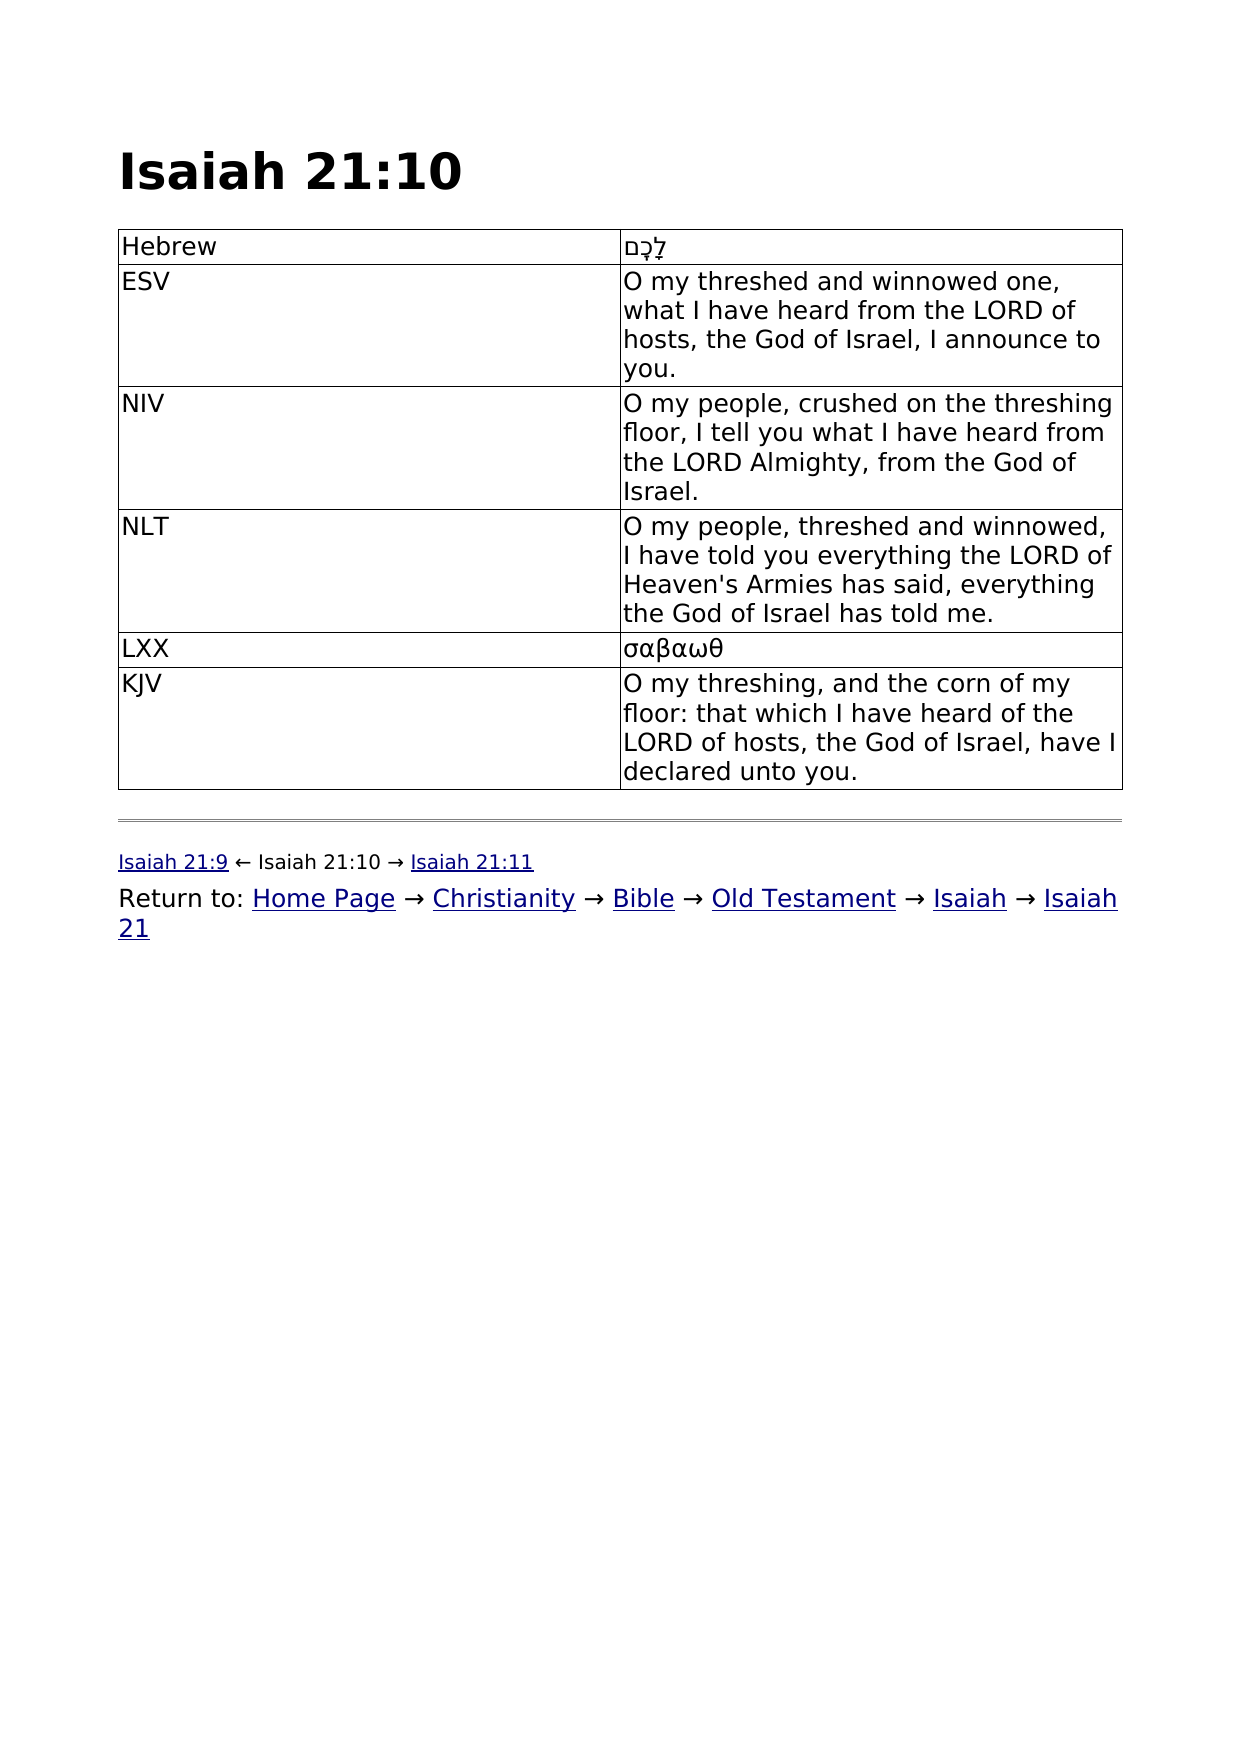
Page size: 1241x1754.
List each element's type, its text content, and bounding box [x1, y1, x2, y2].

table_cell σαβαωθ [621, 633, 1122, 667]
table_cell NLT [119, 510, 620, 632]
table_cell O my threshed and winnowed one, what I have heard from the LORD of hosts, the God of Israel, I announce to you. [621, 265, 1122, 386]
text Isaiah 21:9 ← Isaiah 21:10 → Isaiah 21:11 [118, 851, 1122, 884]
subtitle Isaiah 21:10 [118, 143, 1122, 201]
table_cell O my people, crushed on the threshing floor, I tell you what I have heard from the LORD Almighty, from the God of Israel. [621, 387, 1122, 509]
table_header לָכֶֽם [621, 230, 1122, 264]
table_cell ESV [119, 265, 620, 386]
text Return to: Home Page → Christianity → Bible → Old Testament → Isaiah → Isaiah 21 [118, 884, 1122, 943]
table_cell NIV [119, 387, 620, 509]
table_cell KJV [119, 668, 620, 789]
table_header Hebrew [119, 230, 620, 264]
table_cell O my threshing, and the corn of my floor: that which I have heard of the LORD of hosts, the God of Israel, have I declared unto you. [621, 668, 1122, 789]
table_cell O my people, threshed and winnowed, I have told you everything the LORD of Heaven's Armies has said, everything the God of Israel has told me. [621, 510, 1122, 632]
table_cell LXX [119, 633, 620, 667]
